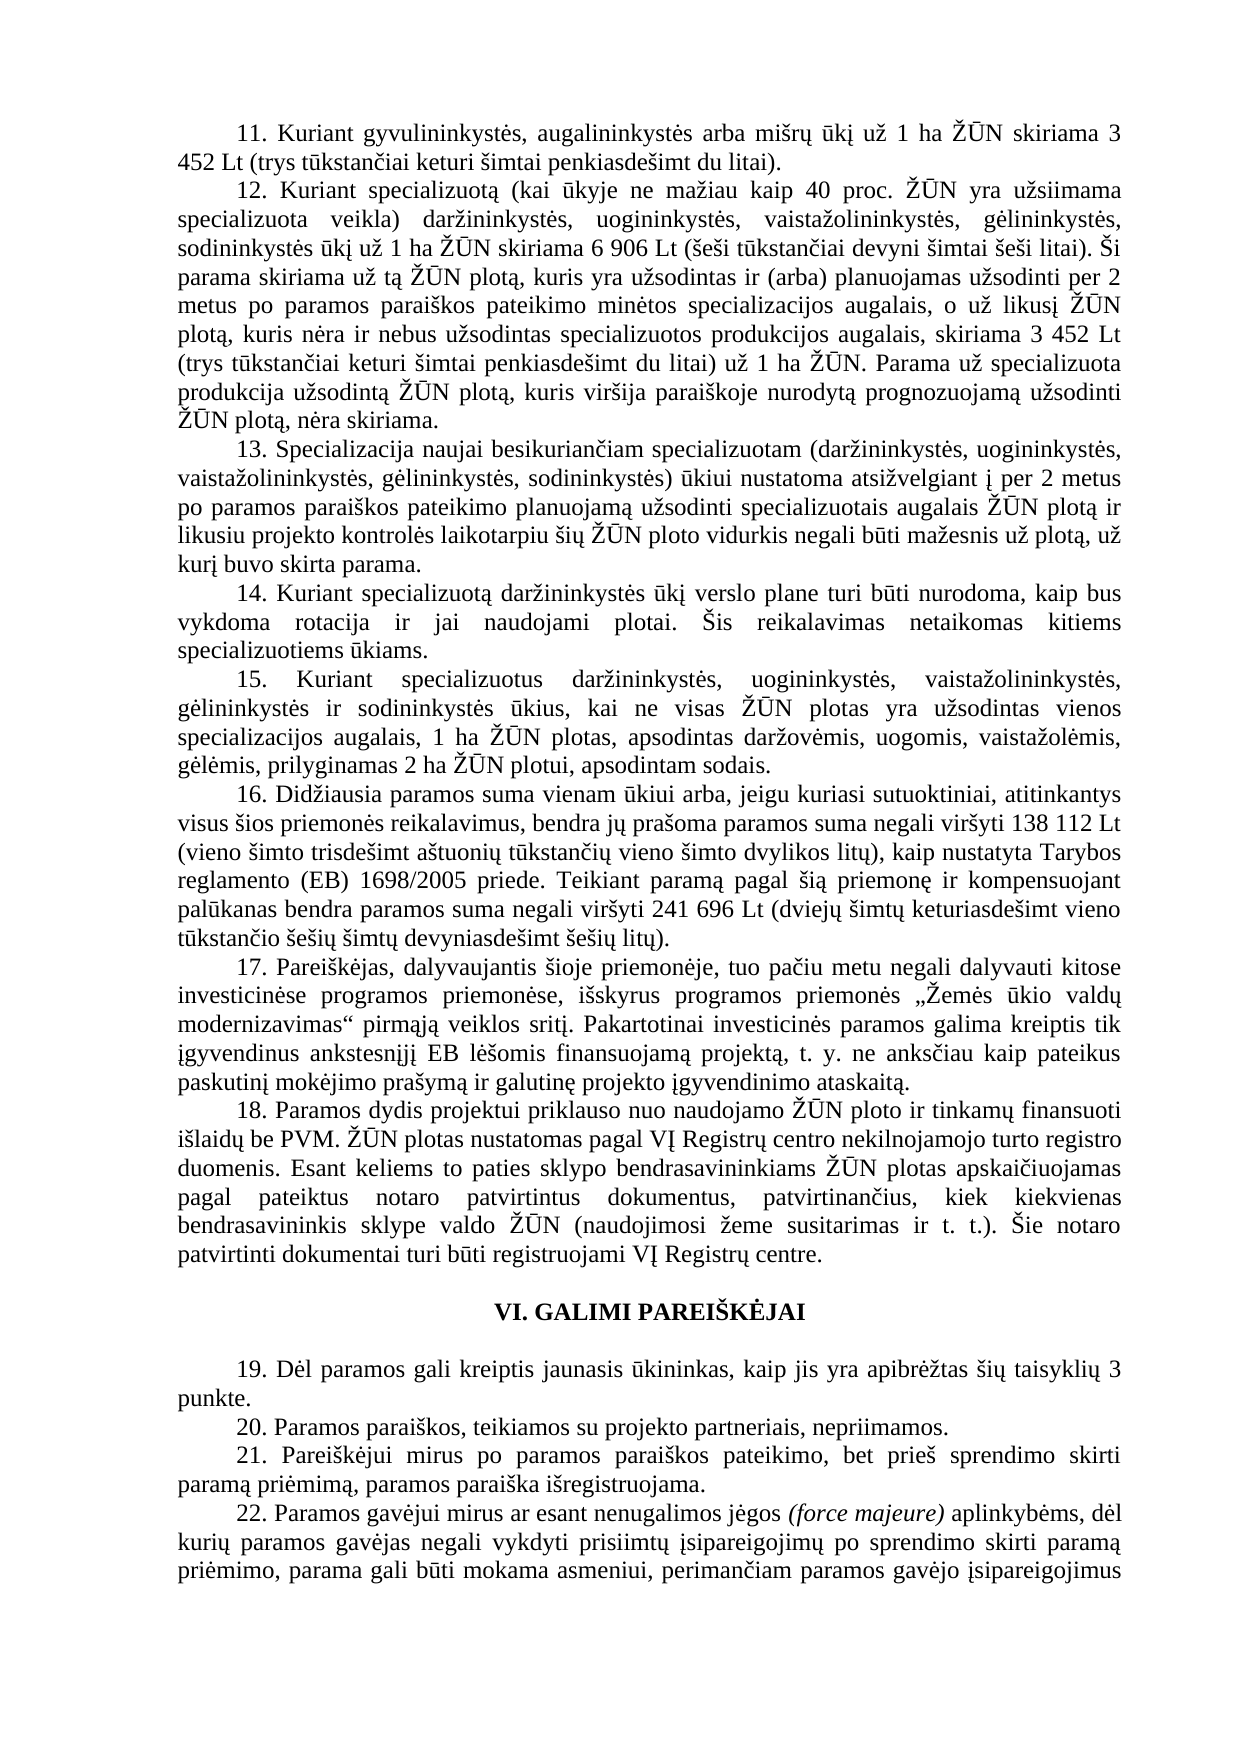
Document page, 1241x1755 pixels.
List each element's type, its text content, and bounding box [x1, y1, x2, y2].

text 18. Paramos dydis projektui priklauso nuo naudojamo ŽŪN ploto ir tinkamų finansuoti išlaidų be PVM. ŽŪN plotas nustatomas pagal VĮ Registrų centro nekilnojamojo turto registro duomenis. Esant keliems to paties sklypo bendrasavininkiams ŽŪN plotas apskaičiuojamas pagal pateiktus notaro patvirtintus dokumentus, patvirtinančius, kiek kiekvienas bendrasavininkis sklype valdo ŽŪN (naudojimosi žeme susitarimas ir t. t.). Šie notaro patvirtinti dokumentai turi būti registruojami VĮ Registrų centre. [177, 1096, 1122, 1268]
text 16. Didžiausia paramos suma vienam ūkiui arba, jeigu kuriasi sutuoktiniai, atitinkantys visus šios priemonės reikalavimus, bendra jų prašoma paramos suma negali viršyti 138 112 Lt (vieno šimto trisdešimt aštuonių tūkstančių vieno šimto dvylikos litų), kaip nustatyta Tarybos reglamento (EB) 1698/2005 priede. Teikiant paramą pagal šią priemonę ir kompensuojant palūkanas bendra paramos suma negali viršyti 241 696 Lt (dviejų šimtų keturiasdešimt vieno tūkstančio šešių šimtų devyniasdešimt šešių litų). [177, 779, 1122, 952]
text VI. GALIMI PAREIŠKĖJAI [177, 1297, 1122, 1326]
text 15. Kuriant specializuotus daržininkystės, uogininkystės, vaistažolininkystės, gėlininkystės ir sodininkystės ūkius, kai ne visas ŽŪN plotas yra užsodintas vienos specializacijos augalais, 1 ha ŽŪN plotas, apsodintas daržovėmis, uogomis, vaistažolėmis, gėlėmis, prilyginamas 2 ha ŽŪN plotui, apsodintam sodais. [177, 664, 1122, 779]
text 19. Dėl paramos gali kreiptis jaunasis ūkininkas, kaip jis yra apibrėžtas šių taisyklių 3 punkte. [177, 1354, 1122, 1412]
text 13. Specializacija naujai besikuriančiam specializuotam (daržininkystės, uogininkystės, vaistažolininkystės, gėlininkystės, sodininkystės) ūkiui nustatoma atsižvelgiant į per 2 metus po paramos paraiškos pateikimo planuojamą užsodinti specializuotais augalais ŽŪN plotą ir likusiu projekto kontrolės laikotarpiu šių ŽŪN ploto vidurkis negali būti mažesnis už plotą, už kurį buvo skirta parama. [177, 434, 1122, 578]
text 12. Kuriant specializuotą (kai ūkyje ne mažiau kaip 40 proc. ŽŪN yra užsiimama specializuota veikla) daržininkystės, uogininkystės, vaistažolininkystės, gėlininkystės, sodininkystės ūkį už 1 ha ŽŪN skiriama 6 906 Lt (šeši tūkstančiai devyni šimtai šeši litai). Ši parama skiriama už tą ŽŪN plotą, kuris yra užsodintas ir (arba) planuojamas užsodinti per 2 metus po paramos paraiškos pateikimo minėtos specializacijos augalais, o už likusį ŽŪN plotą, kuris nėra ir nebus užsodintas specializuotos produkcijos augalais, skiriama 3 452 Lt (trys tūkstančiai keturi šimtai penkiasdešimt du litai) už 1 ha ŽŪN. Parama už specializuota produkcija užsodintą ŽŪN plotą, kuris viršija paraiškoje nurodytą prognozuojamą užsodinti ŽŪN plotą, nėra skiriama. [177, 176, 1122, 434]
text 14. Kuriant specializuotą daržininkystės ūkį verslo plane turi būti nurodoma, kaip bus vykdoma rotacija ir jai naudojami plotai. Šis reikalavimas netaikomas kitiems specializuotiems ūkiams. [177, 578, 1122, 664]
text 20. Paramos paraiškos, teikiamos su projekto partneriais, nepriimamos. [177, 1412, 1122, 1441]
text 21. Pareiškėjui mirus po paramos paraiškos pateikimo, bet prieš sprendimo skirti paramą priėmimą, paramos paraiška išregistruojama. [177, 1441, 1122, 1498]
text 11. Kuriant gyvulininkystės, augalininkystės arba mišrų ūkį už 1 ha ŽŪN skiriama 3 452 Lt (trys tūkstančiai keturi šimtai penkiasdešimt du litai). [177, 118, 1122, 176]
text 22. Paramos gavėjui mirus ar esant nenugalimos jėgos (force majeure) aplinkybėms, dėl kurių paramos gavėjas negali vykdyti prisiimtų įsipareigojimų po sprendimo skirti paramą priėmimo, parama gali būti mokama asmeniui, perimančiam paramos gavėjo įsipareigojimus [177, 1498, 1122, 1584]
text 17. Pareiškėjas, dalyvaujantis šioje priemonėje, tuo pačiu metu negali dalyvauti kitose investicinėse programos priemonėse, išskyrus programos priemonės „Žemės ūkio valdų modernizavimas“ pirmąją veiklos sritį. Pakartotinai investicinės paramos galima kreiptis tik įgyvendinus ankstesnįjį EB lėšomis finansuojamą projektą, t. y. ne anksčiau kaip pateikus paskutinį mokėjimo prašymą ir galutinę projekto įgyvendinimo ataskaitą. [177, 952, 1122, 1096]
